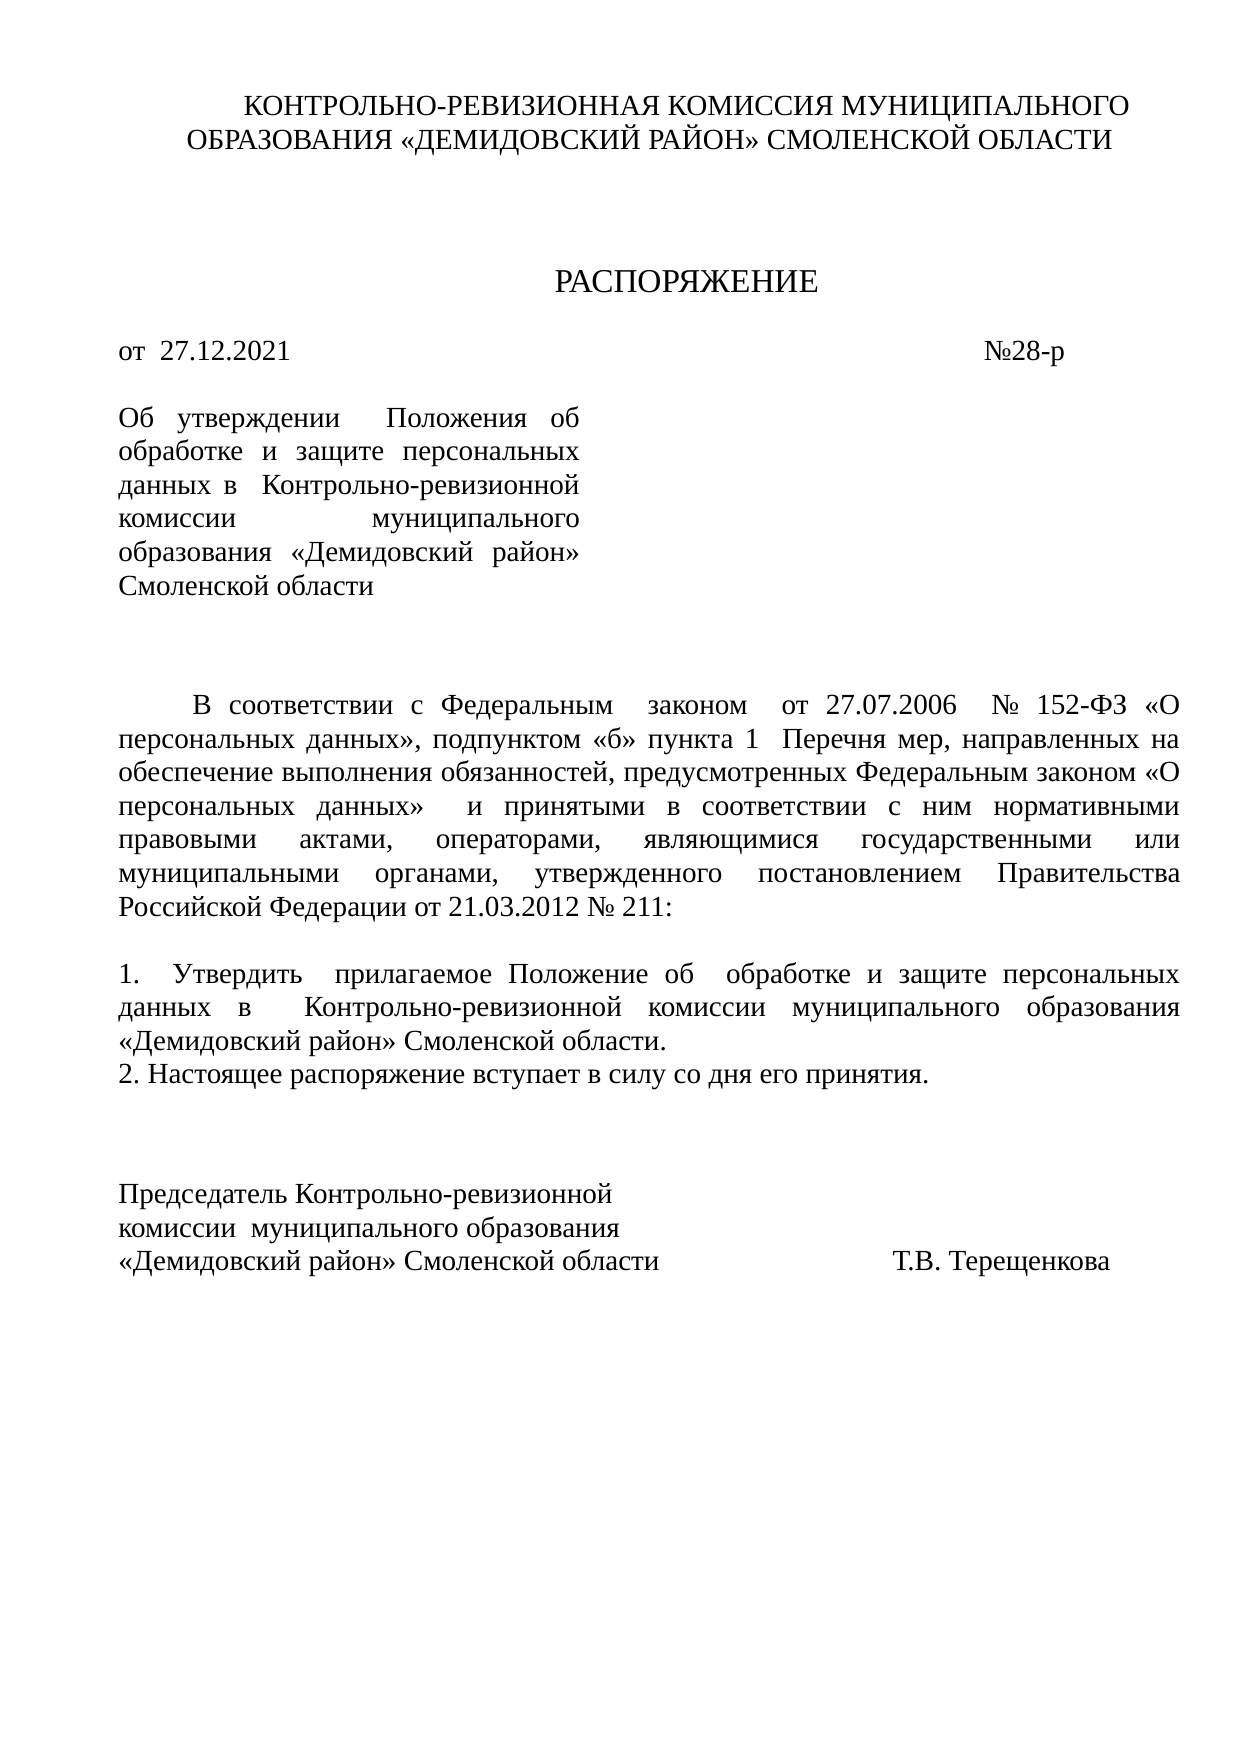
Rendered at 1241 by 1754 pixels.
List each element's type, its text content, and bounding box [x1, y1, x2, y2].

text Об утверждении Положения об обработке и защите персональных данных в Контрольно-ревизионной комиссии муниципального образования «Демидовский район» Смоленской области [118, 400, 580, 601]
text 1. Утвердить прилагаемое Положение об обработке и защите персональных данных в Контрольно-ревизионной комиссии муниципального образования «Демидовский район» Смоленской области. [118, 956, 1181, 1056]
text 2. Настоящее распоряжение вступает в силу со дня его принятия. [118, 1056, 1181, 1090]
text комиссии муниципального образования [118, 1210, 1181, 1243]
title РАСПОРЯЖЕНИЕ [118, 261, 1181, 299]
text В соответствии с Федеральным законом от 27.07.2006 № 152-ФЗ «О персональных данных», подпунктом «б» пункта 1 Перечня мер, направленных на обеспечение выполнения обязанностей, предусмотренных Федеральным законом «О персональных данных» и принятыми в соответствии с ним нормативными правовыми актами, операторами, являющимися государственными или муниципальными органами, утвержденного постановлением Правительства Российской Федерации от 21.03.2012 № 211: [118, 687, 1181, 922]
text «Демидовский район» Смоленской области Т.В. Терещенкова [118, 1243, 1181, 1277]
text КОНТРОЛЬНО-РЕВИЗИОННАЯ КОМИССИЯ МУНИЦИПАЛЬНОГО ОБРАЗОВАНИЯ «ДЕМИДОВСКИЙ РАЙОН» СМОЛЕНСКОЙ ОБЛАСТИ [118, 88, 1181, 156]
title от 27.12.2021 №28-р [118, 333, 1181, 366]
text Председатель Контрольно-ревизионной [118, 1176, 1181, 1210]
